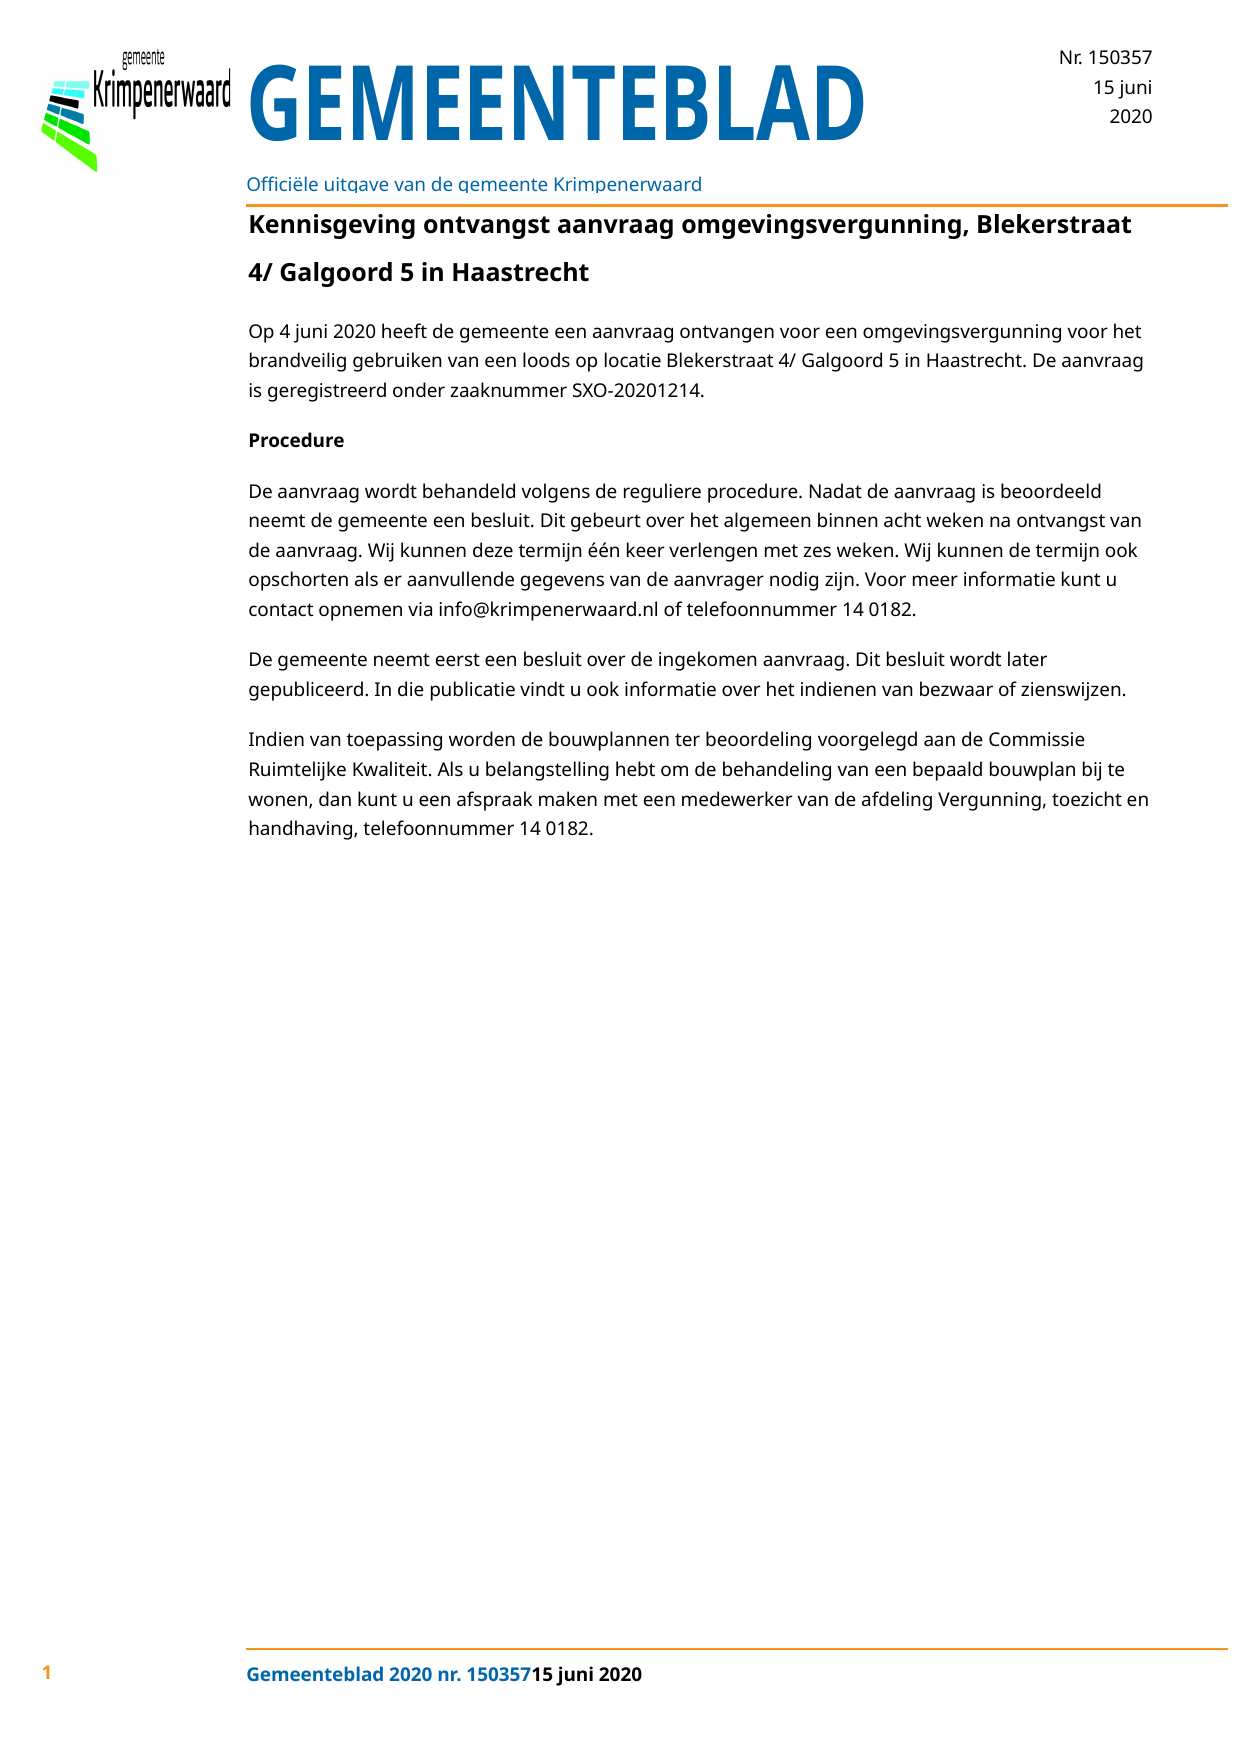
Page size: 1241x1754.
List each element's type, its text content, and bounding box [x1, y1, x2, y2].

text Op 4 juni 2020 heeft de gemeente een aanvraag ontvangen voor een omgevingsvergunning voor het brandveilig gebruiken van een loods op locatie Blekerstraat 4/ Galgoord 5 in Haastrecht. De aanvraag is geregistreerd onder zaaknummer SXO-20201214. [248, 318, 1152, 403]
text Indien van toepassing worden de bouwplannen ter beoordeling voorgelegd aan de Commissie Ruimtelijke Kwaliteit. Als u belangstelling hebt om de behandeling van een bepaald bouwplan bij te wonen, dan kunt u een afspraak maken met een medewerker van de afdeling Vergunning, toezicht en handhaving, telefoonnummer 14 0182. [248, 727, 1152, 841]
text De aanvraag wordt behandeld volgens de reguliere procedure. Nadat de aanvraag is beoordeeld neemt de gemeente een besluit. Dit gebeurt over het algemeen binnen acht weken na ontvangst van de aanvraag. Wij kunnen deze termijn één keer verlengen met zes weken. Wij kunnen de termijn ook opschorten als er aanvullende gegevens van de aanvrager nodig zijn. Voor meer informatie kunt u contact opnemen via info@krimpenerwaard.nl of telefoonnummer 14 0182. [248, 478, 1152, 622]
text De gemeente neemt eerst een besluit over de ingekomen aanvraag. Dit besluit wordt later gepubliceerd. In die publicatie vindt u ook informatie over het indienen van bezwaar of zienswijzen. [248, 647, 1152, 702]
text Kennisgeving ontvangst aanvraag omgevingsvergunning, Blekerstraat 4/ Galgoord 5 in Haastrecht [248, 207, 1152, 288]
text Procedure [248, 427, 1152, 453]
picture [41, 47, 231, 172]
